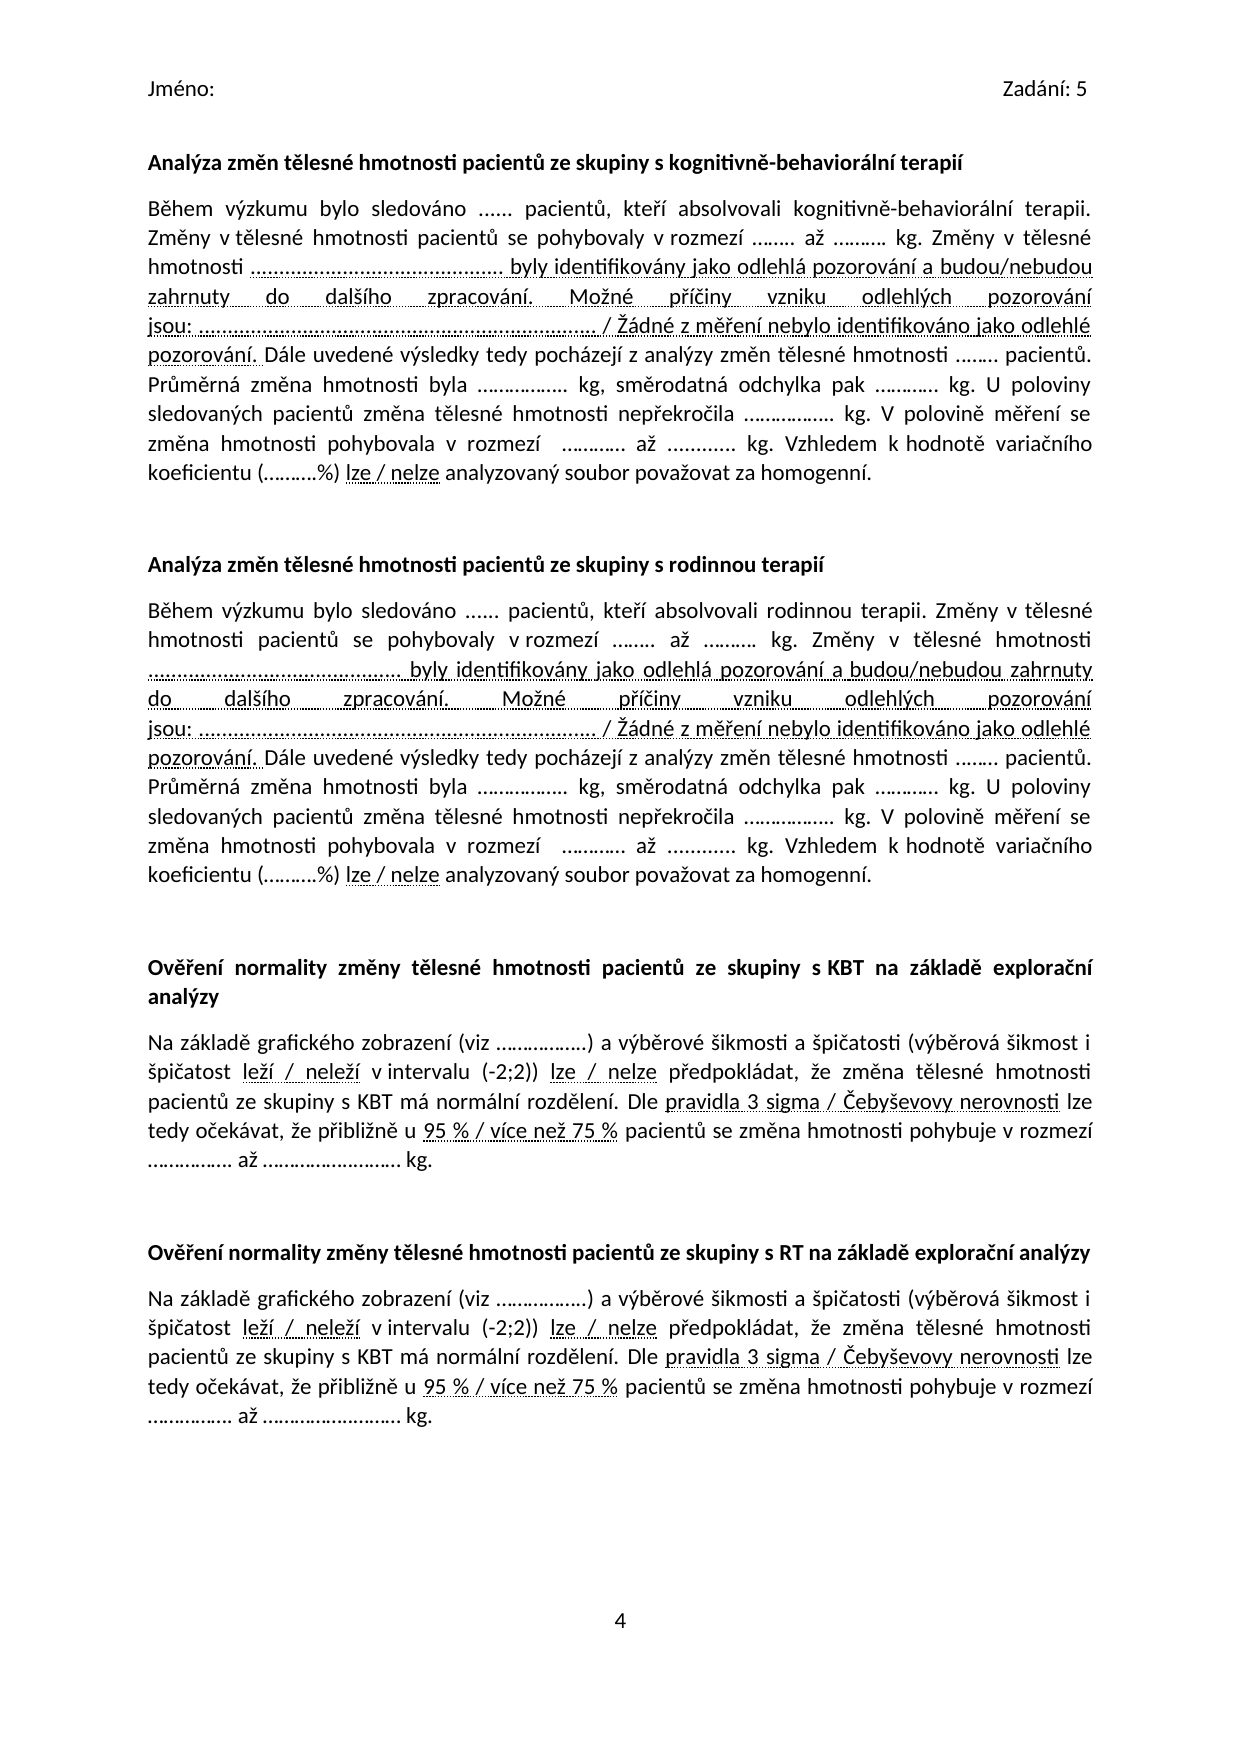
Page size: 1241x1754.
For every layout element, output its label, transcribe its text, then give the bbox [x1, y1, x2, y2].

text Na základě grafického zobrazení (viz ……………..) a výběrové šikmosti a špičatosti (výběrová šikmost i špičatost leží / neleží v intervalu (-2;2)) lze / nelze předpokládat, že změna tělesné hmotnosti pacientů ze skupiny s KBT má normální rozdělení. Dle pravidla 3 sigma / Čebyševovy nerovnosti lze tedy očekávat, že přibližně u 95 % / více než 75 % pacientů se změna hmotnosti pohybuje v rozmezí ……………. až ……………..……… kg. [148, 1284, 1093, 1429]
text Analýza změn tělesné hmotnosti pacientů ze skupiny s rodinnou terapií [148, 550, 1093, 578]
text Během výzkumu bylo sledováno ...... pacientů, kteří absolvovali kognitivně-behaviorální terapii. Změny v tělesné hmotnosti pacientů se pohybovaly v rozmezí …….. až ………. kg. Změny v tělesné hmotnosti ............................................ byly identifikovány jako odlehlá pozorování a budou/nebudou zahrnuty do dalšího zpracování. Možné příčiny vzniku odlehlých pozorování jsou: ..................................................................... / Žádné z měření nebylo identifikováno jako odlehlé pozorování. Dále uvedené výsledky tedy pocházejí z analýzy změn tělesné hmotnosti ..…… pacientů. Průměrná změna hmotnosti byla …………….. kg, směrodatná odchylka pak ………… kg. U poloviny sledovaných pacientů změna tělesné hmotnosti nepřekročila …………….. kg. V polovině měření se změna hmotnosti pohybovala v rozmezí ………… až ............ kg. Vzhledem k hodnotě variačního koeficientu (……….%) lze / nelze analyzovaný soubor považovat za homogenní. [148, 194, 1093, 486]
text Na základě grafického zobrazení (viz ……………..) a výběrové šikmosti a špičatosti (výběrová šikmost i špičatost leží / neleží v intervalu (-2;2)) lze / nelze předpokládat, že změna tělesné hmotnosti pacientů ze skupiny s KBT má normální rozdělení. Dle pravidla 3 sigma / Čebyševovy nerovnosti lze tedy očekávat, že přibližně u 95 % / více než 75 % pacientů se změna hmotnosti pohybuje v rozmezí ……………. až ……………..……… kg. [148, 1028, 1093, 1173]
text Analýza změn tělesné hmotnosti pacientů ze skupiny s kognitivně-behaviorální terapií [148, 148, 1093, 176]
text Ověření normality změny tělesné hmotnosti pacientů ze skupiny s RT na základě explorační analýzy [148, 1238, 1093, 1266]
text Ověření normality změny tělesné hmotnosti pacientů ze skupiny s KBT na základě explorační analýzy [148, 953, 1093, 1010]
text Během výzkumu bylo sledováno ...... pacientů, kteří absolvovali rodinnou terapii. Změny v tělesné hmotnosti pacientů se pohybovaly v rozmezí …….. až ………. kg. Změny v tělesné hmotnosti ............................................ byly identifikovány jako odlehlá pozorování a budou/nebudou zahrnuty do dalšího zpracování. Možné příčiny vzniku odlehlých pozorování jsou: ..................................................................... / Žádné z měření nebylo identifikováno jako odlehlé pozorování. Dále uvedené výsledky tedy pocházejí z analýzy změn tělesné hmotnosti ..…… pacientů. Průměrná změna hmotnosti byla …………….. kg, směrodatná odchylka pak ………… kg. U poloviny sledovaných pacientů změna tělesné hmotnosti nepřekročila …………….. kg. V polovině měření se změna hmotnosti pohybovala v rozmezí ………… až ............ kg. Vzhledem k hodnotě variačního koeficientu (……….%) lze / nelze analyzovaný soubor považovat za homogenní. [148, 596, 1093, 888]
